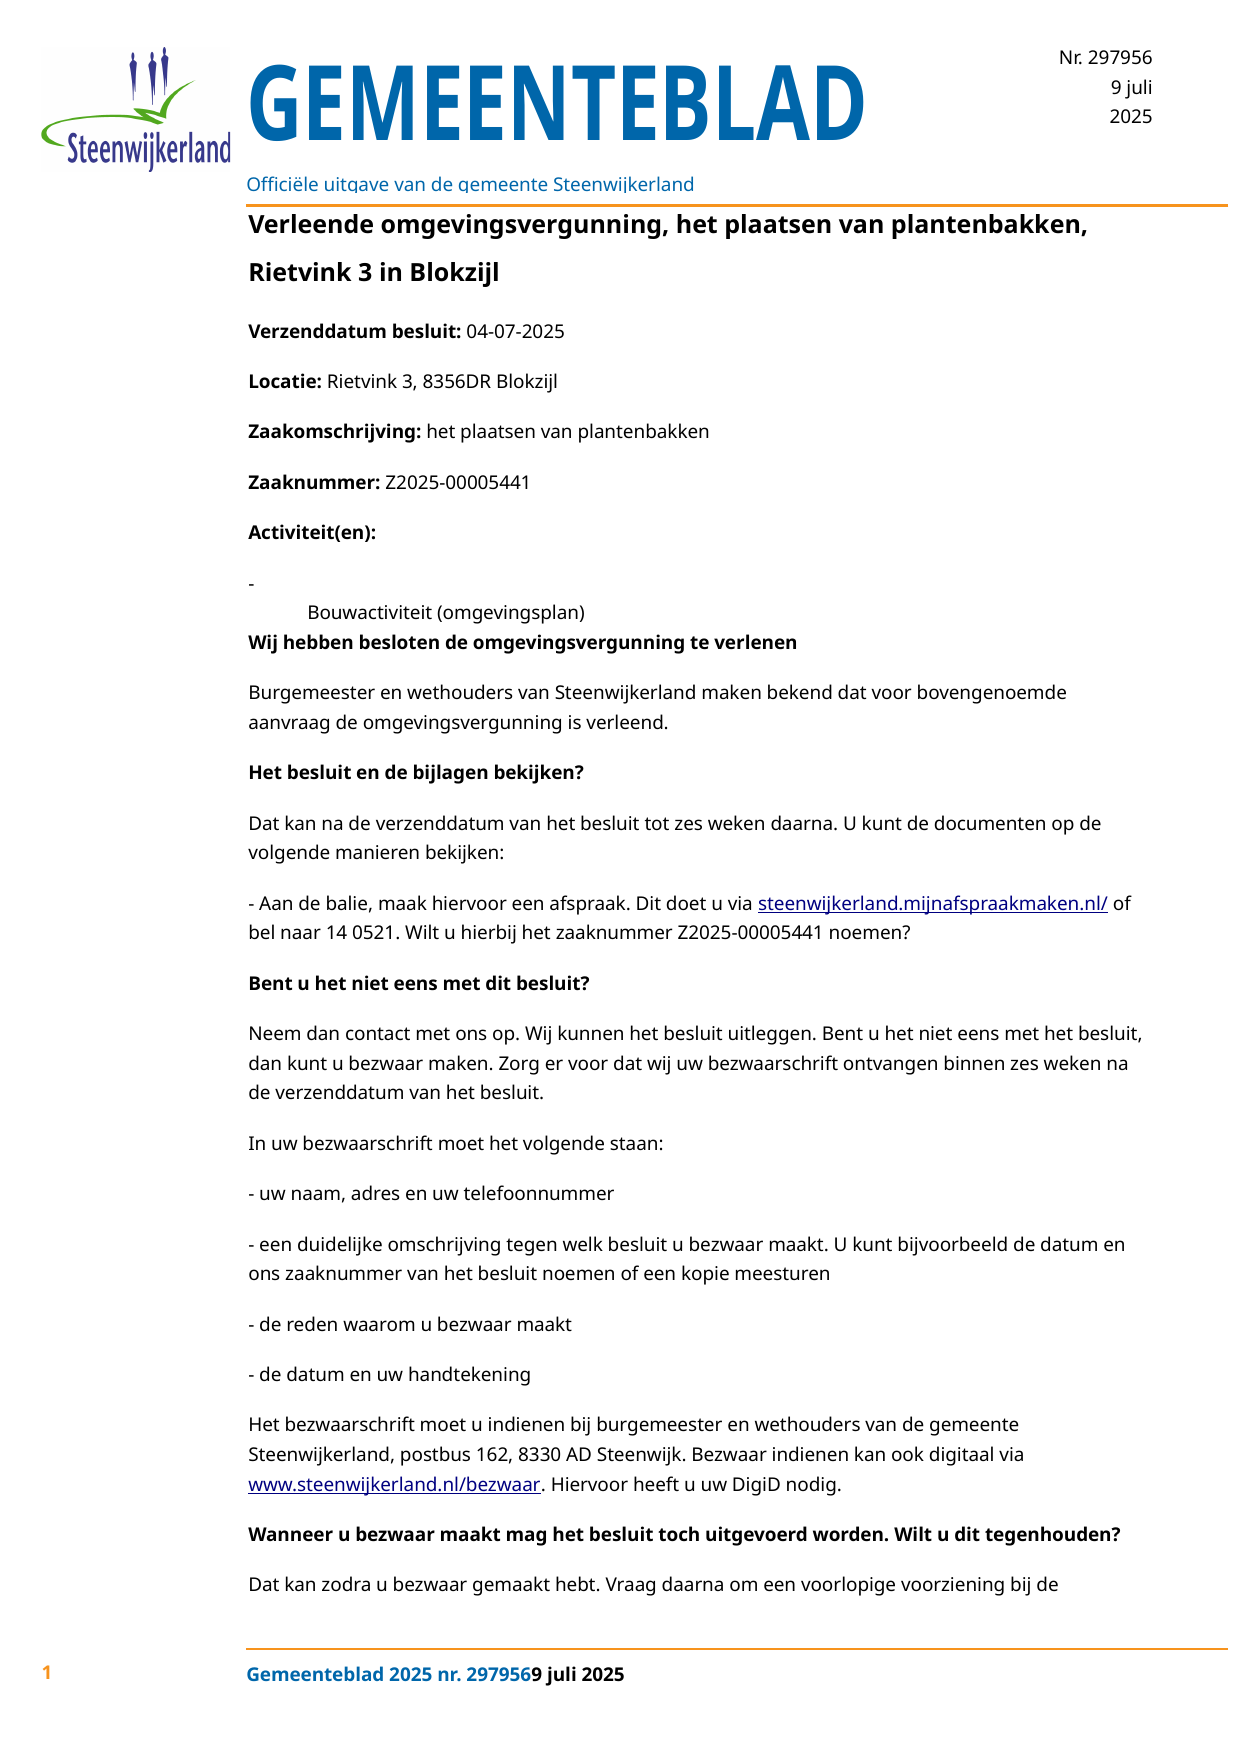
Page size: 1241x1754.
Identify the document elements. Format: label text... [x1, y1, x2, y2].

text Locatie: Rietvink 3, 8356DR Blokzijl [248, 368, 1152, 394]
list Bouwactiviteit (omgevingsplan) [248, 599, 1152, 625]
text Zaakomschrijving: het plaatsen van plantenbakken [248, 419, 1152, 444]
text - Aan de balie, maak hiervoor een afspraak. Dit doet u via steenwijkerland.mijnafspraakmaken.nl/ of bel naar 14 0521. Wilt u hierbij het zaaknummer Z2025-00005441 noemen? [248, 890, 1152, 945]
text Neem dan contact met ons op. Wij kunnen het besluit uitleggen. Bent u het niet eens met het besluit, dan kunt u bezwaar maken. Zorg er voor dat wij uw bezwaarschrift ontvangen binnen zes weken na de verzenddatum van het besluit. [248, 1020, 1152, 1105]
text - de reden waarom u bezwaar maakt [248, 1311, 1152, 1337]
text - uw naam, adres en uw telefoonnummer [248, 1180, 1152, 1206]
text Burgemeester en wethouders van Steenwijkerland maken bekend dat voor bovengenoemde aanvraag de omgevingsvergunning is verleend. [248, 679, 1152, 735]
text Het bezwaarschrift moet u indienen bij burgemeester en wethouders van de gemeente Steenwijkerland, postbus 162, 8330 AD Steenwijk. Bezwaar indienen kan ook digitaal via www.steenwijkerland.nl/bezwaar. Hiervoor heeft u uw DigiD nodig. [248, 1412, 1152, 1497]
text Dat kan zodra u bezwaar gemaakt hebt. Vraag daarna om een voorlopige voorziening bij de [248, 1572, 1152, 1597]
text Zaaknummer: Z2025-00005441 [248, 469, 1152, 495]
text Dat kan na de verzenddatum van het besluit tot zes weken daarna. U kunt de documenten op de volgende manieren bekijken: [248, 810, 1152, 865]
text In uw bezwaarschrift moet het volgende staan: [248, 1130, 1152, 1156]
picture [41, 47, 231, 172]
text - de datum en uw handtekening [248, 1361, 1152, 1387]
text Verleende omgevingsvergunning, het plaatsen van plantenbakken, Rietvink 3 in Blokzijl [248, 207, 1152, 288]
text - een duidelijke omschrijving tegen welk besluit u bezwaar maakt. U kunt bijvoorbeeld de datum en ons zaaknummer van het besluit noemen of een kopie meesturen [248, 1231, 1152, 1286]
text Verzenddatum besluit: 04-07-2025 [248, 318, 1152, 344]
text Activiteit(en): [248, 519, 1152, 545]
text Wij hebben besloten de omgevingsvergunning te verlenen [248, 629, 1152, 655]
text Wanneer u bezwaar maakt mag het besluit toch uitgevoerd worden. Wilt u dit tegenhouden? [248, 1521, 1152, 1547]
text Het besluit en de bijlagen bekijken? [248, 759, 1152, 785]
text Bent u het niet eens met dit besluit? [248, 970, 1152, 996]
